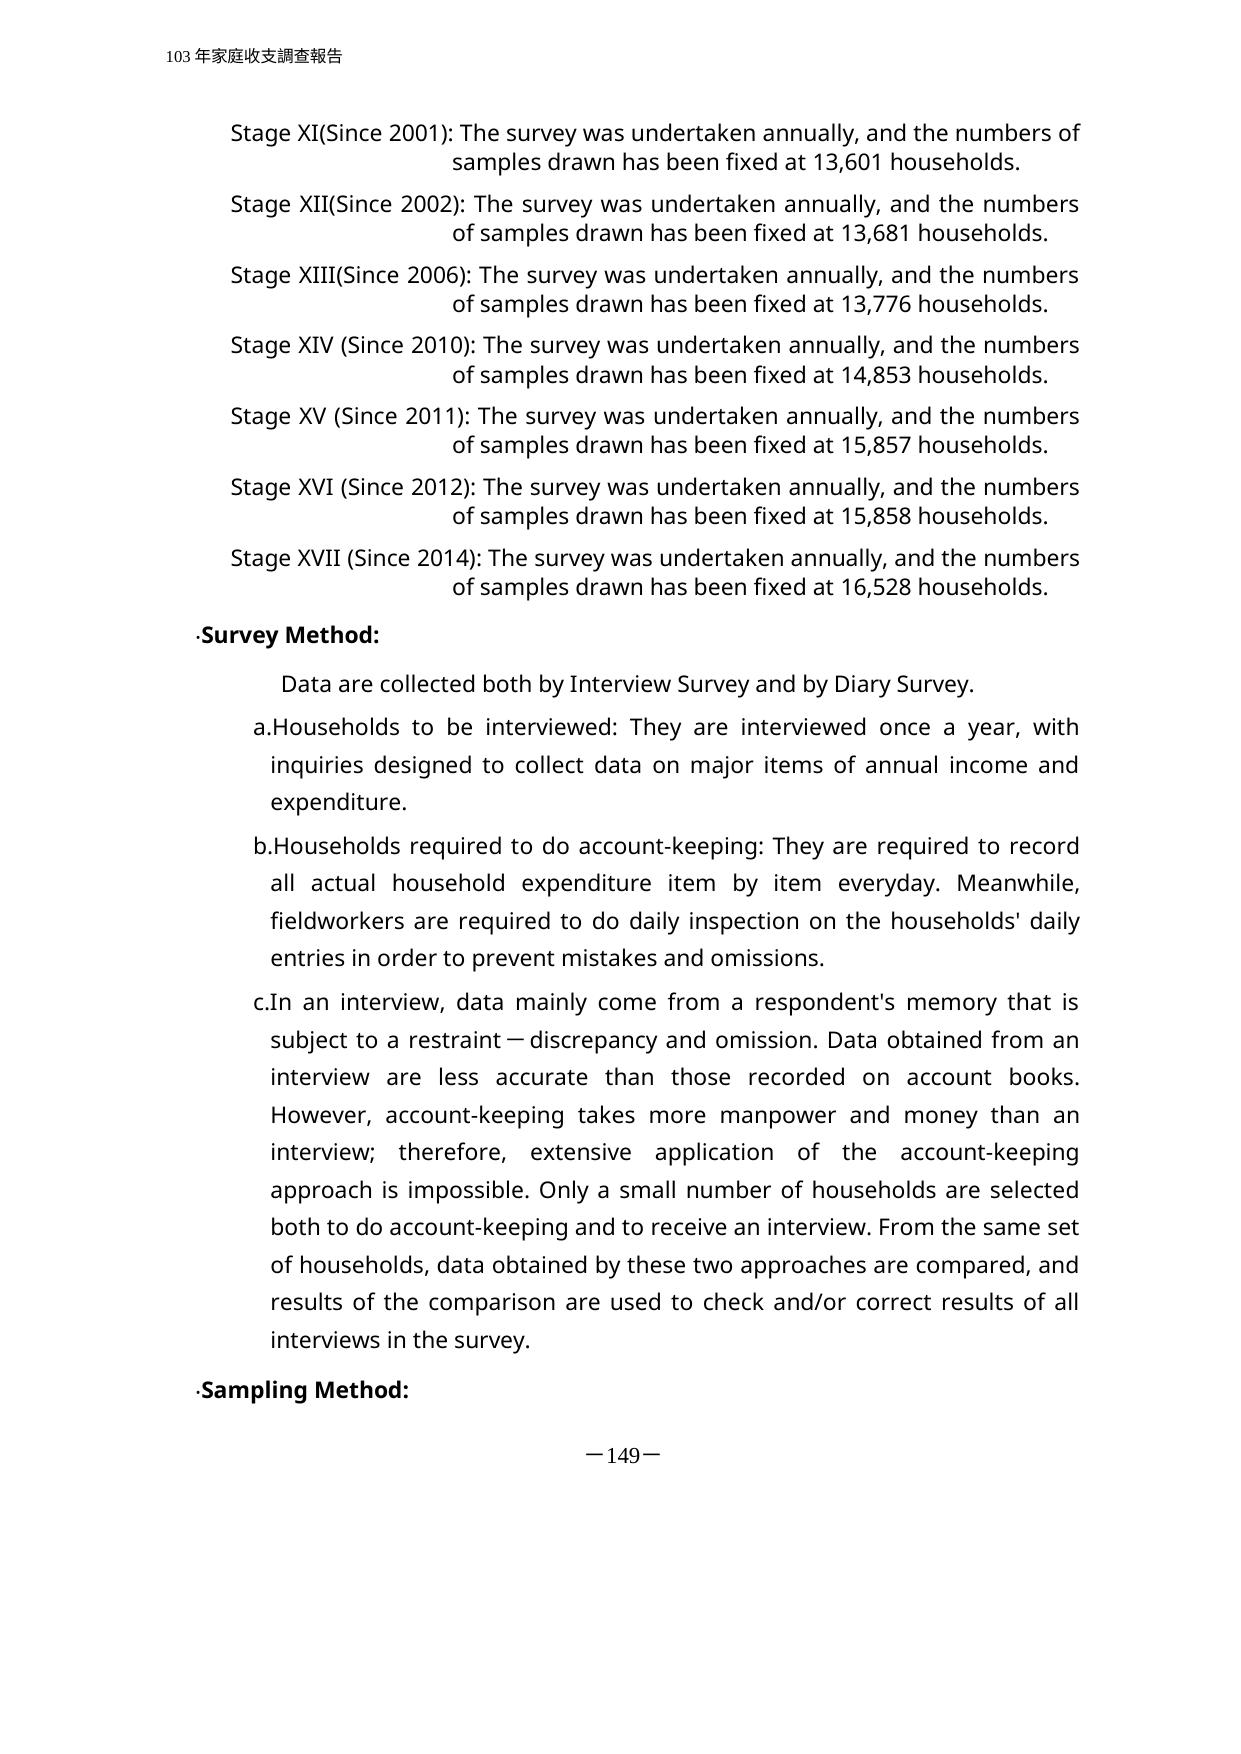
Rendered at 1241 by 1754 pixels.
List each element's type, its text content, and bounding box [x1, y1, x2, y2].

text Stage XII(Since 2002): The survey was undertaken annually, and the numbers of samples drawn has been fixed at 13,681 households. [230, 189, 1081, 247]
text a.Households to be interviewed: They are interviewed once a year, with inquiries designed to collect data on major items of annual income and expenditure. [253, 706, 1081, 818]
text b.Households required to do account-keeping: They are required to record all actual household expenditure item by item everyday. Meanwhile, fieldworkers are required to do daily inspection on the households' daily entries in order to prevent mistakes and omissions. [253, 824, 1081, 974]
text Stage XV (Since 2011): The survey was undertaken annually, and the numbers of samples drawn has been fixed at 15,857 households. [230, 401, 1081, 460]
text Stage XIII(Since 2006): The survey was undertaken annually, and the numbers of samples drawn has been fixed at 13,776 households. [230, 260, 1081, 318]
text Data are collected both by Interview Survey and by Diary Survey. [230, 664, 1081, 699]
text Stage XVI (Since 2012): The survey was undertaken annually, and the numbers of samples drawn has been fixed at 15,858 households. [230, 472, 1081, 531]
text ‧Sampling Method: [195, 1368, 1081, 1406]
text Stage XVII (Since 2014): The survey was undertaken annually, and the numbers of samples drawn has been fixed at 16,528 households. [230, 543, 1081, 601]
text ‧Survey Method: [195, 614, 1081, 651]
text Stage XIV (Since 2010): The survey was undertaken annually, and the numbers of samples drawn has been fixed at 14,853 households. [230, 331, 1081, 389]
text Stage XI(Since 2001): The survey was undertaken annually, and the numbers of samples drawn has been fixed at 13,601 households. [230, 118, 1081, 176]
text c.In an interview, data mainly come from a respondent's memory that is subject to a restraint－discrepancy and omission. Data obtained from an interview are less accurate than those recorded on account books. However, account-keeping takes more manpower and money than an interview; therefore, extensive application of the account-keeping approach is impossible. Only a small number of households are selected both to do account-keeping and to receive an interview. From the same set of households, data obtained by these two approaches are compared, and results of the comparison are used to check and/or correct results of all interviews in the survey. [253, 981, 1081, 1356]
